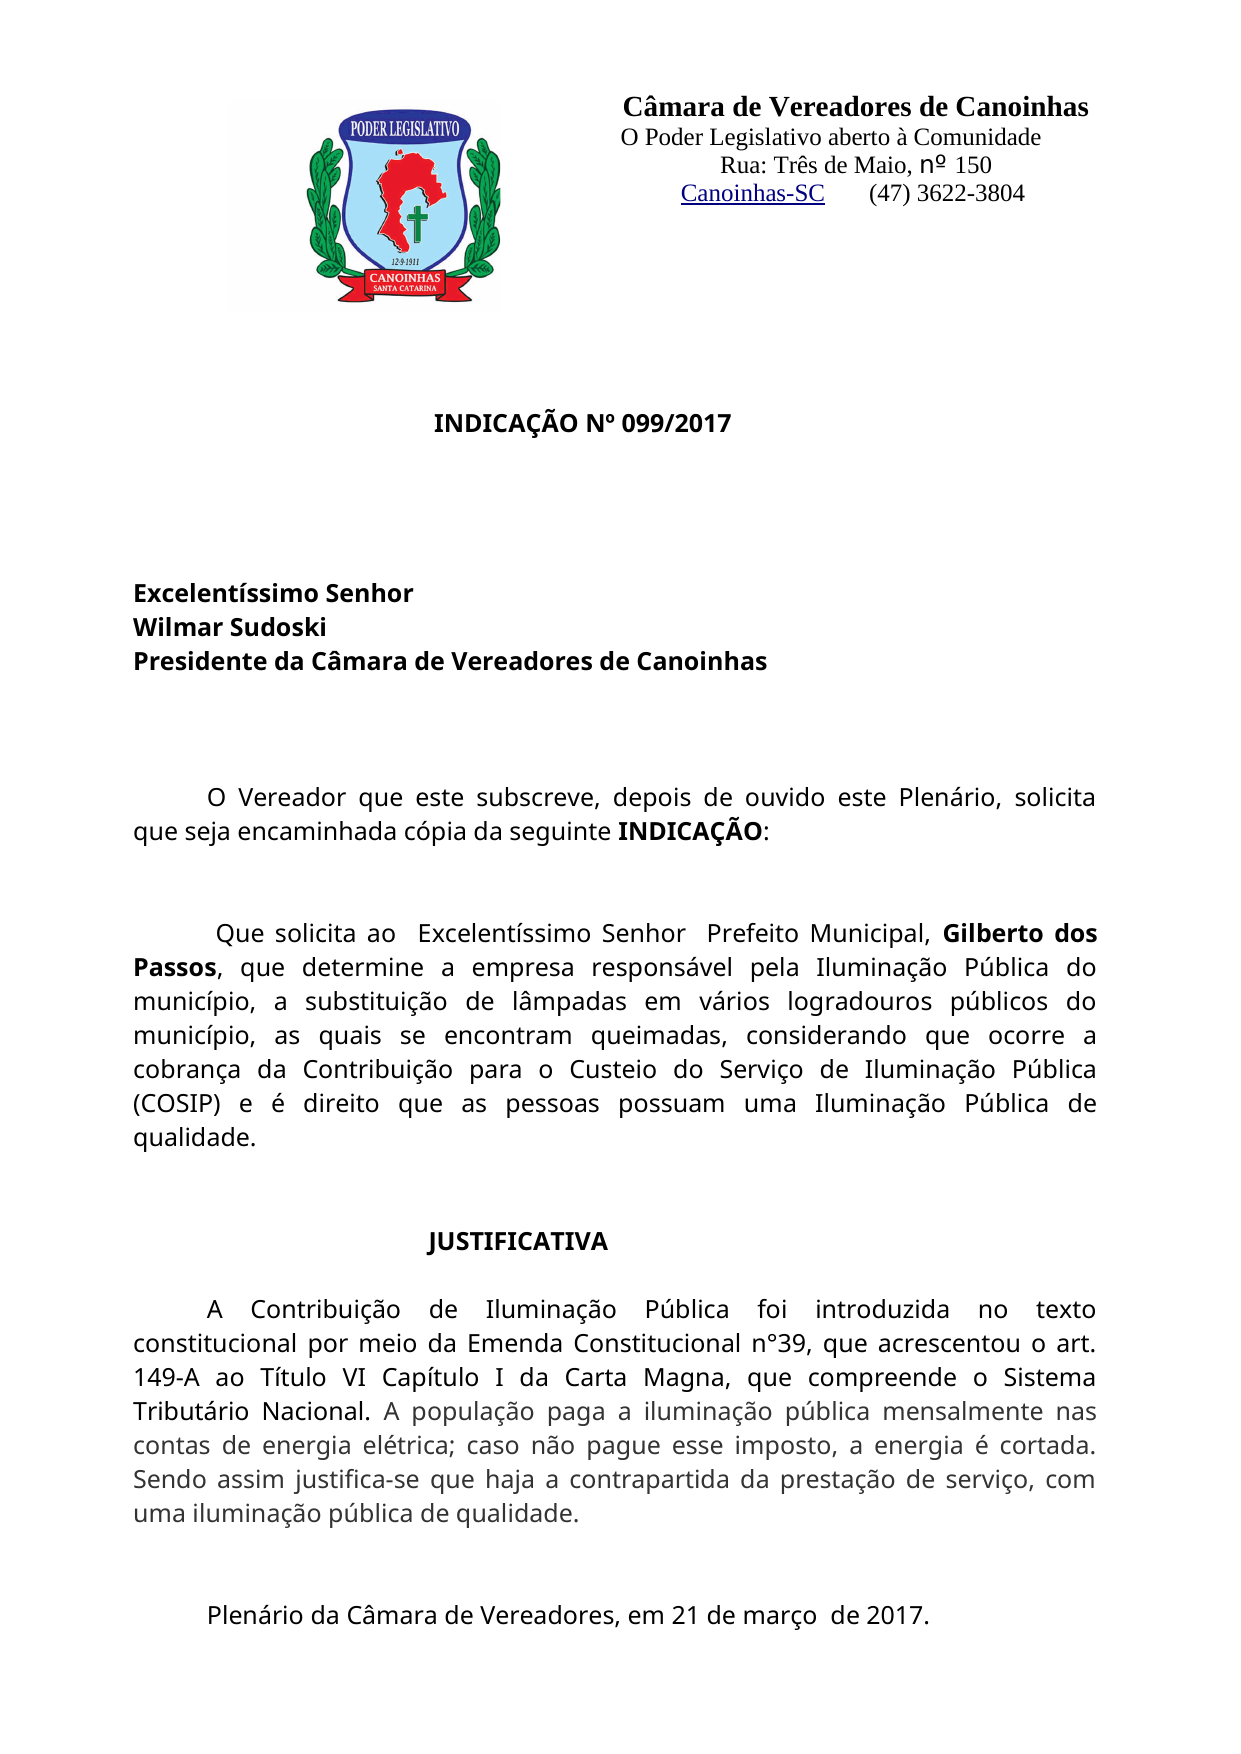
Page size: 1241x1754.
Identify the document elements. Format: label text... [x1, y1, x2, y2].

text Que solicita ao Excelentíssimo Senhor Prefeito Municipal, Gilberto dos Passos, que determine a empresa responsável pela Iluminação Pública do município, a substituição de lâmpadas em vários logradouros públicos do município, as quais se encontram queimadas, considerando que ocorre a cobrança da Contribuição para o Custeio do Serviço de Iluminação Pública (COSIP) e é direito que as pessoas possuam uma Iluminação Pública de qualidade. [133, 915, 1098, 1153]
text INDICAÇÃO Nº 099/2017 [133, 406, 1098, 440]
text Plenário da Câmara de Vereadores, em 21 de março de 2017. [133, 1597, 1098, 1631]
text Excelentíssimo Senhor Wilmar Sudoski Presidente da Câmara de Vereadores de Canoinhas [133, 576, 1098, 678]
picture [228, 99, 501, 312]
text A Contribuição de Iluminação Pública foi introduzida no texto constitucional por meio da Emenda Constitucional n°39, que acrescentou o art. 149-A ao Título VI Capítulo I da Carta Magna, que compreende o Sistema Tributário Nacional. A população paga a iluminação pública mensalmente nas contas de energia elétrica; caso não pague esse imposto, a energia é cortada. Sendo assim justifica-se que haja a contrapartida da prestação de serviço, com uma iluminação pública de qualidade. [133, 1292, 1098, 1563]
text JUSTIFICATIVA [133, 1224, 1098, 1258]
text O Vereador que este subscreve, depois de ouvido este Plenário, solicita que seja encaminhada cópia da seguinte INDICAÇÃO: [133, 779, 1098, 847]
